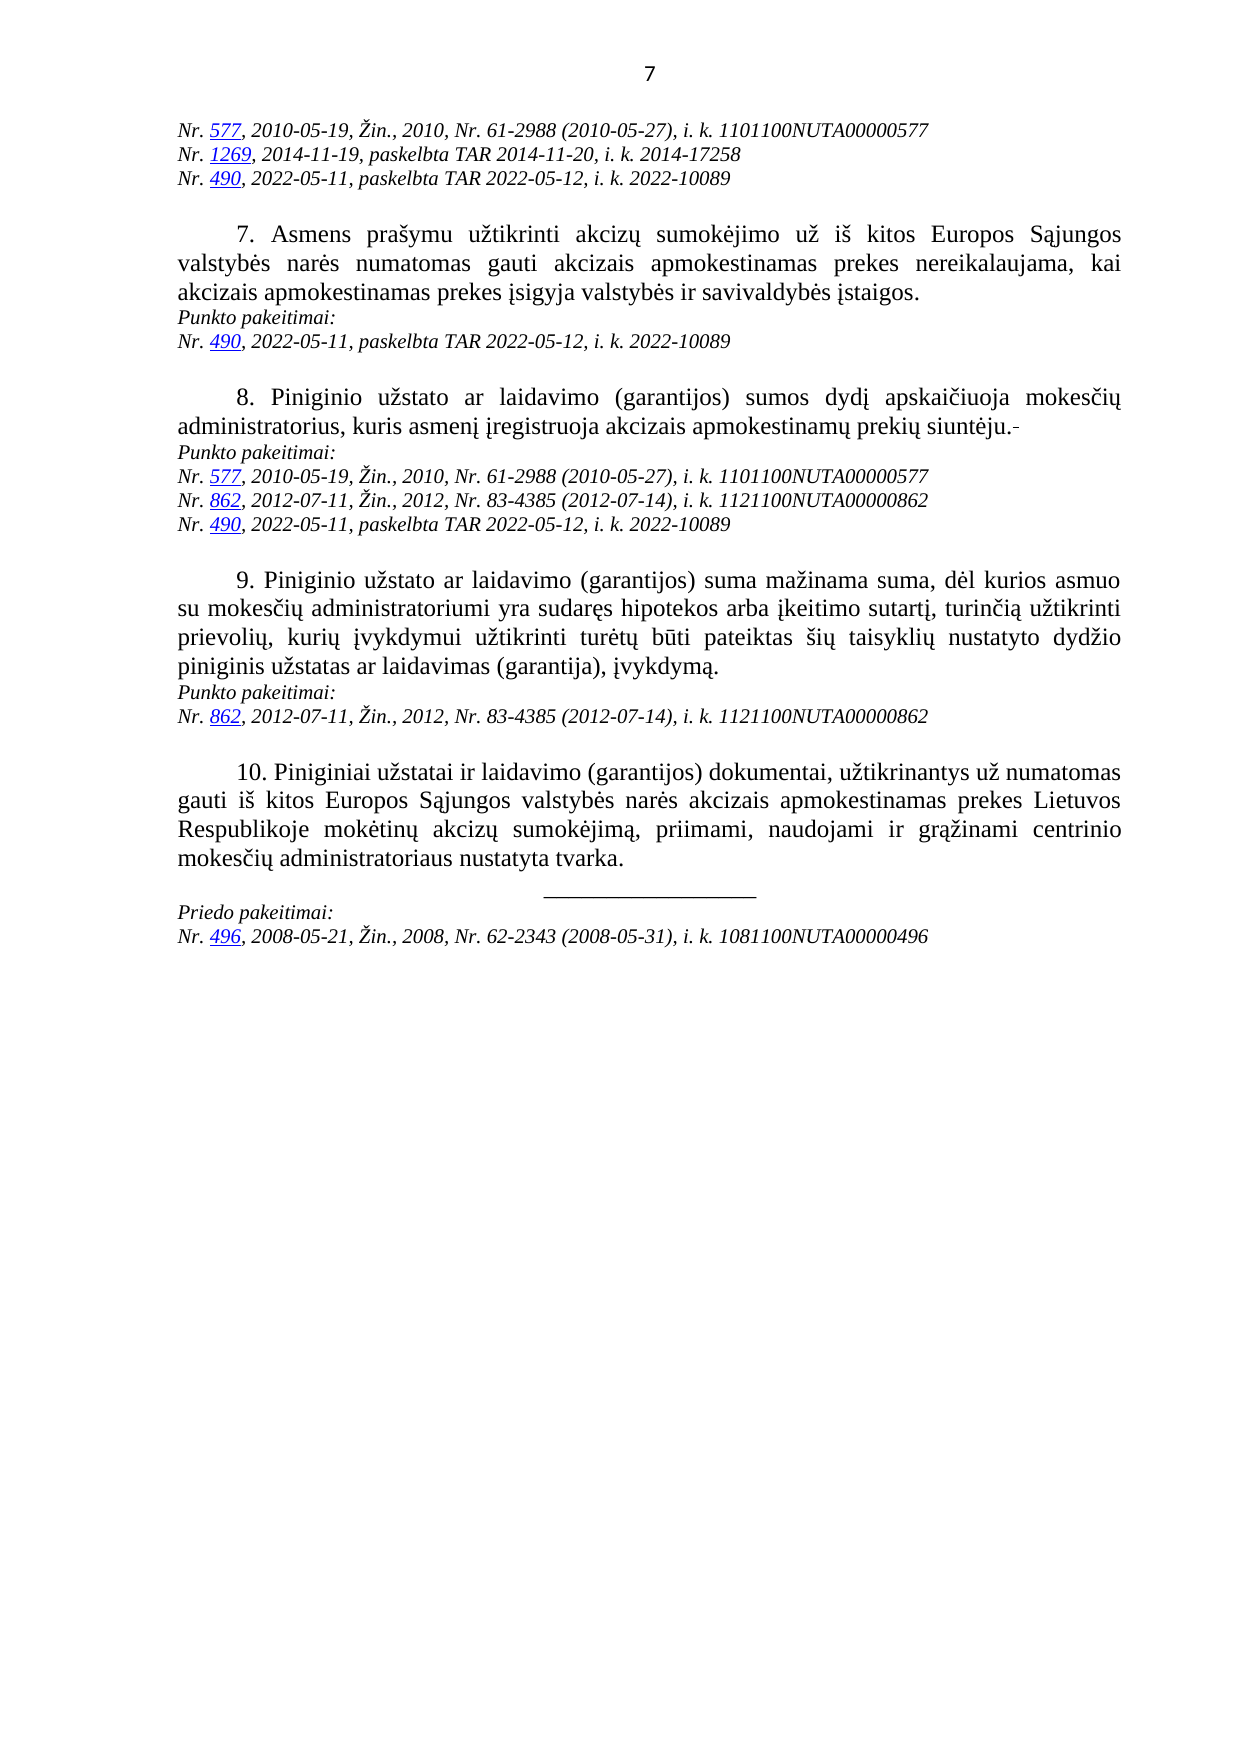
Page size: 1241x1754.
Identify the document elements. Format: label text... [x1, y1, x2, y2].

text 10. Piniginiai užstatai ir laidavimo (garantijos) dokumentai, užtikrinantys už numatomas gauti iš kitos Europos Sąjungos valstybės narės akcizais apmokestinamas prekes Lietuvos Respublikoje mokėtinų akcizų sumokėjimą, priimami, naudojami ir grąžinami centrinio mokesčių administratoriaus nustatyta tvarka. [177, 757, 1122, 872]
text 9. Piniginio užstato ar laidavimo (garantijos) suma mažinama suma, dėl kurios asmuo su mokesčių administratoriumi yra sudaręs hipotekos arba įkeitimo sutartį, turinčią užtikrinti prievolių, kurių įvykdymui užtikrinti turėtų būti pateiktas šių taisyklių nustatyto dydžio piniginis užstatas ar laidavimas (garantija), įvykdymą. [177, 565, 1122, 680]
text Nr. 490, 2022-05-11, paskelbta TAR 2022-05-12, i. k. 2022-10089 [177, 166, 1122, 190]
text _________________ [177, 872, 1122, 900]
text Nr. 862, 2012-07-11, Žin., 2012, Nr. 83-4385 (2012-07-14), i. k. 1121100NUTA00000862 [177, 488, 1122, 512]
text Nr. 577, 2010-05-19, Žin., 2010, Nr. 61-2988 (2010-05-27), i. k. 1101100NUTA00000577 [177, 118, 1122, 142]
text Nr. 862, 2012-07-11, Žin., 2012, Nr. 83-4385 (2012-07-14), i. k. 1121100NUTA00000862 [177, 704, 1122, 728]
text Punkto pakeitimai: [177, 305, 1122, 329]
text Nr. 490, 2022-05-11, paskelbta TAR 2022-05-12, i. k. 2022-10089 [177, 512, 1122, 536]
text Punkto pakeitimai: [177, 440, 1122, 464]
text Nr. 490, 2022-05-11, paskelbta TAR 2022-05-12, i. k. 2022-10089 [177, 329, 1122, 353]
text Nr. 577, 2010-05-19, Žin., 2010, Nr. 61-2988 (2010-05-27), i. k. 1101100NUTA00000577 [177, 464, 1122, 488]
text Nr. 1269, 2014-11-19, paskelbta TAR 2014-11-20, i. k. 2014-17258 [177, 142, 1122, 166]
text Punkto pakeitimai: [177, 680, 1122, 704]
text Priedo pakeitimai: [177, 900, 1122, 924]
text 7. Asmens prašymu užtikrinti akcizų sumokėjimo už iš kitos Europos Sąjungos valstybės narės numatomas gauti akcizais apmokestinamas prekes nereikalaujama, kai akcizais apmokestinamas prekes įsigyja valstybės ir savivaldybės įstaigos. [177, 219, 1122, 305]
text 8. Piniginio užstato ar laidavimo (garantijos) sumos dydį apskaičiuoja mokesčių administratorius, kuris asmenį įregistruoja akcizais apmokestinamų prekių siuntėju. [177, 382, 1122, 440]
text Nr. 496, 2008-05-21, Žin., 2008, Nr. 62-2343 (2008-05-31), i. k. 1081100NUTA00000496 [177, 924, 1122, 948]
